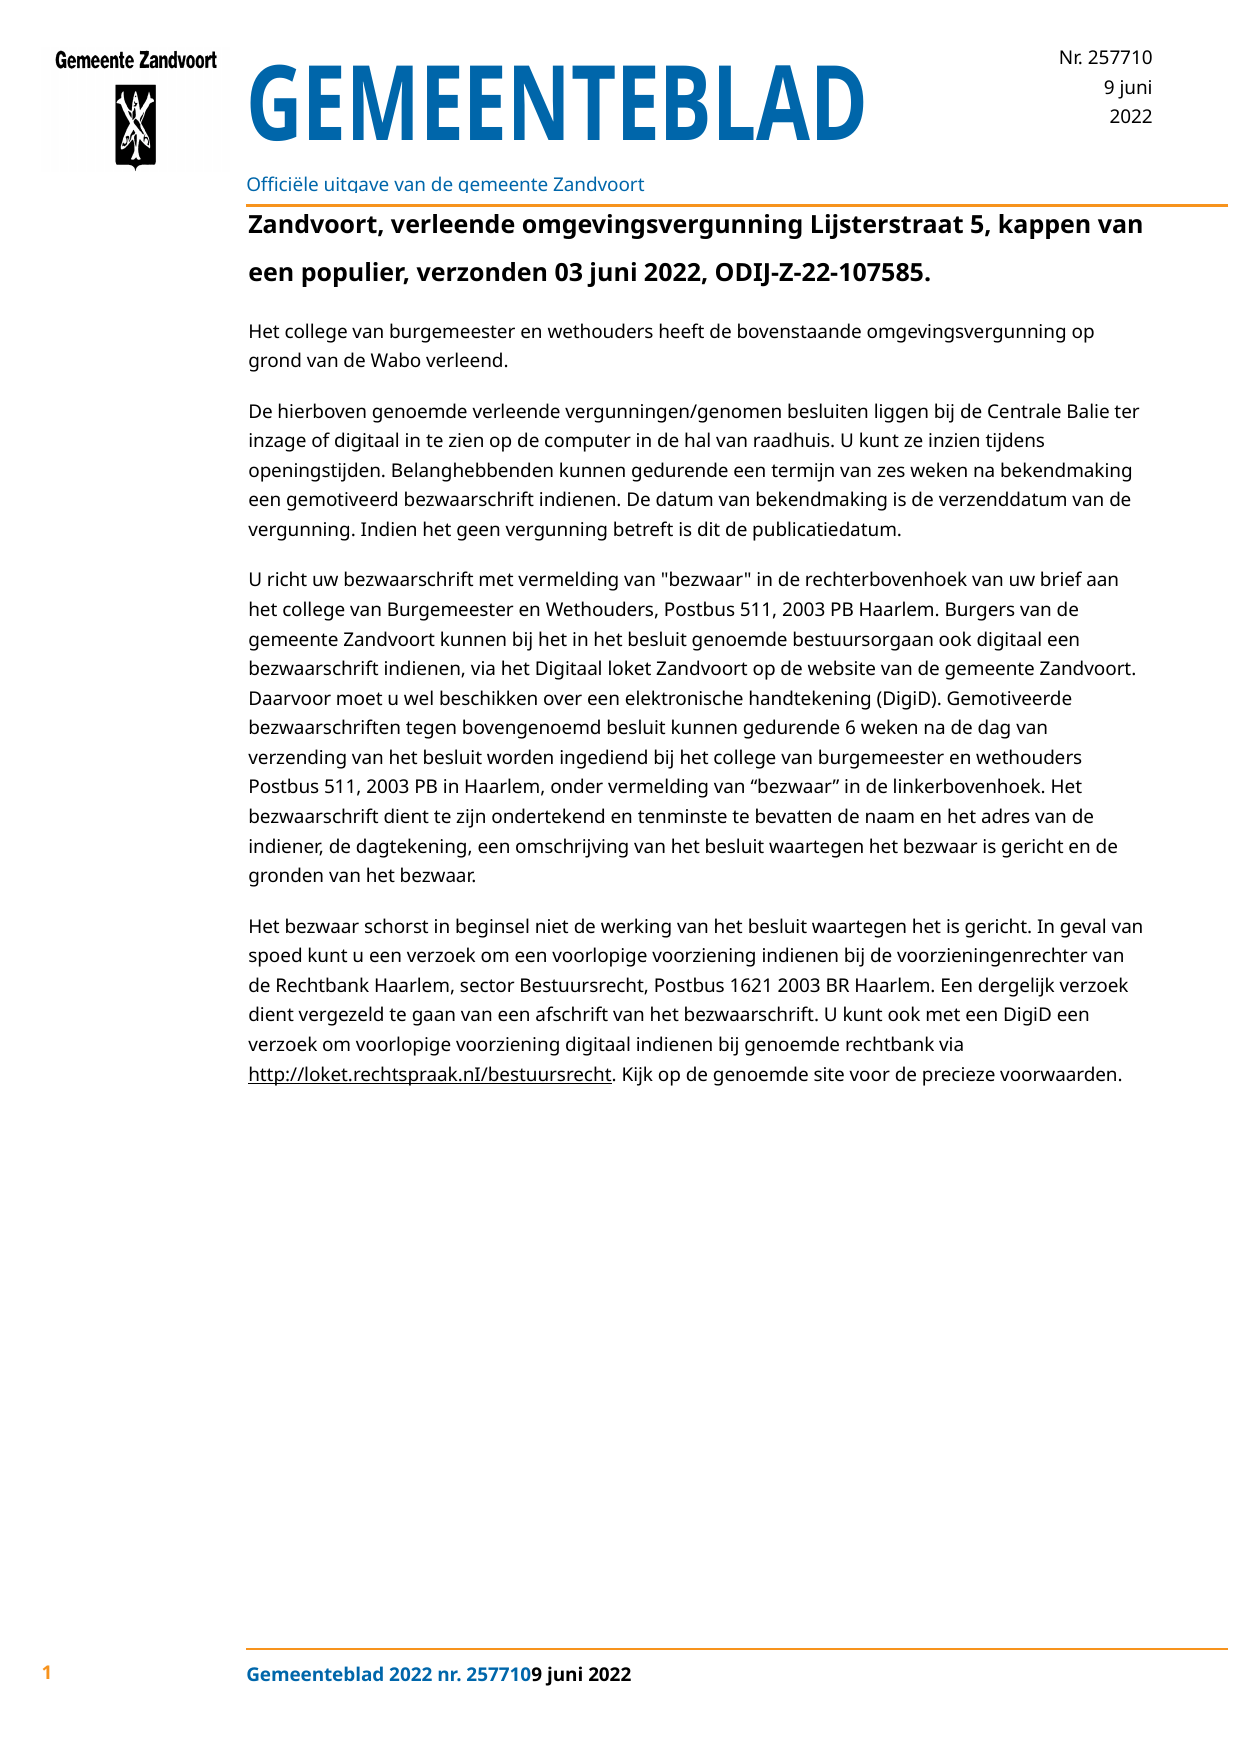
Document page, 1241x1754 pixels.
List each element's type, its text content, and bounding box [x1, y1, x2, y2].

text De hierboven genoemde verleende vergunningen/genomen besluiten liggen bij de Centrale Balie ter inzage of digitaal in te zien op de computer in de hal van raadhuis. U kunt ze inzien tijdens openingstijden. Belanghebbenden kunnen gedurende een termijn van zes weken na bekendmaking een gemotiveerd bezwaarschrift indienen. De datum van bekendmaking is de verzenddatum van de vergunning. Indien het geen vergunning betreft is dit de publicatiedatum. [248, 398, 1152, 542]
text Het bezwaar schorst in beginsel niet de werking van het besluit waartegen het is gericht. In geval van spoed kunt u een verzoek om een voorlopige voorziening indienen bij de voorzieningenrechter van de Rechtbank Haarlem, sector Bestuursrecht, Postbus 1621 2003 BR Haarlem. Een dergelijk verzoek dient vergezeld te gaan van een afschrift van het bezwaarschrift. U kunt ook met een DigiD een verzoek om voorlopige voorziening digitaal indienen bij genoemde rechtbank via http://loket.rechtspraak.nI/bestuursrecht. Kijk op de genoemde site voor de precieze voorwaarden. [248, 913, 1152, 1087]
text Het college van burgemeester en wethouders heeft de bovenstaande omgevingsvergunning op grond van de Wabo verleend. [248, 318, 1152, 373]
text Zandvoort, verleende omgevingsvergunning Lijsterstraat 5, kappen van een populier, verzonden 03 juni 2022, ODIJ-Z-22-107585. [248, 207, 1152, 288]
picture [41, 47, 231, 172]
text U richt uw bezwaarschrift met vermelding van "bezwaar" in de rechterbovenhoek van uw brief aan het college van Burgemeester en Wethouders, Postbus 511, 2003 PB Haarlem. Burgers van de gemeente Zandvoort kunnen bij het in het besluit genoemde bestuursorgaan ook digitaal een bezwaarschrift indienen, via het Digitaal loket Zandvoort op de website van de gemeente Zandvoort. Daarvoor moet u wel beschikken over een elektronische handtekening (DigiD). Gemotiveerde bezwaarschriften tegen bovengenoemd besluit kunnen gedurende 6 weken na de dag van verzending van het besluit worden ingediend bij het college van burgemeester en wethouders Postbus 511, 2003 PB in Haarlem, onder vermelding van “bezwaar” in de linkerbovenhoek. Het bezwaarschrift dient te zijn ondertekend en tenminste te bevatten de naam en het adres van de indiener, de dagtekening, een omschrijving van het besluit waartegen het bezwaar is gericht en de gronden van het bezwaar. [248, 567, 1152, 888]
